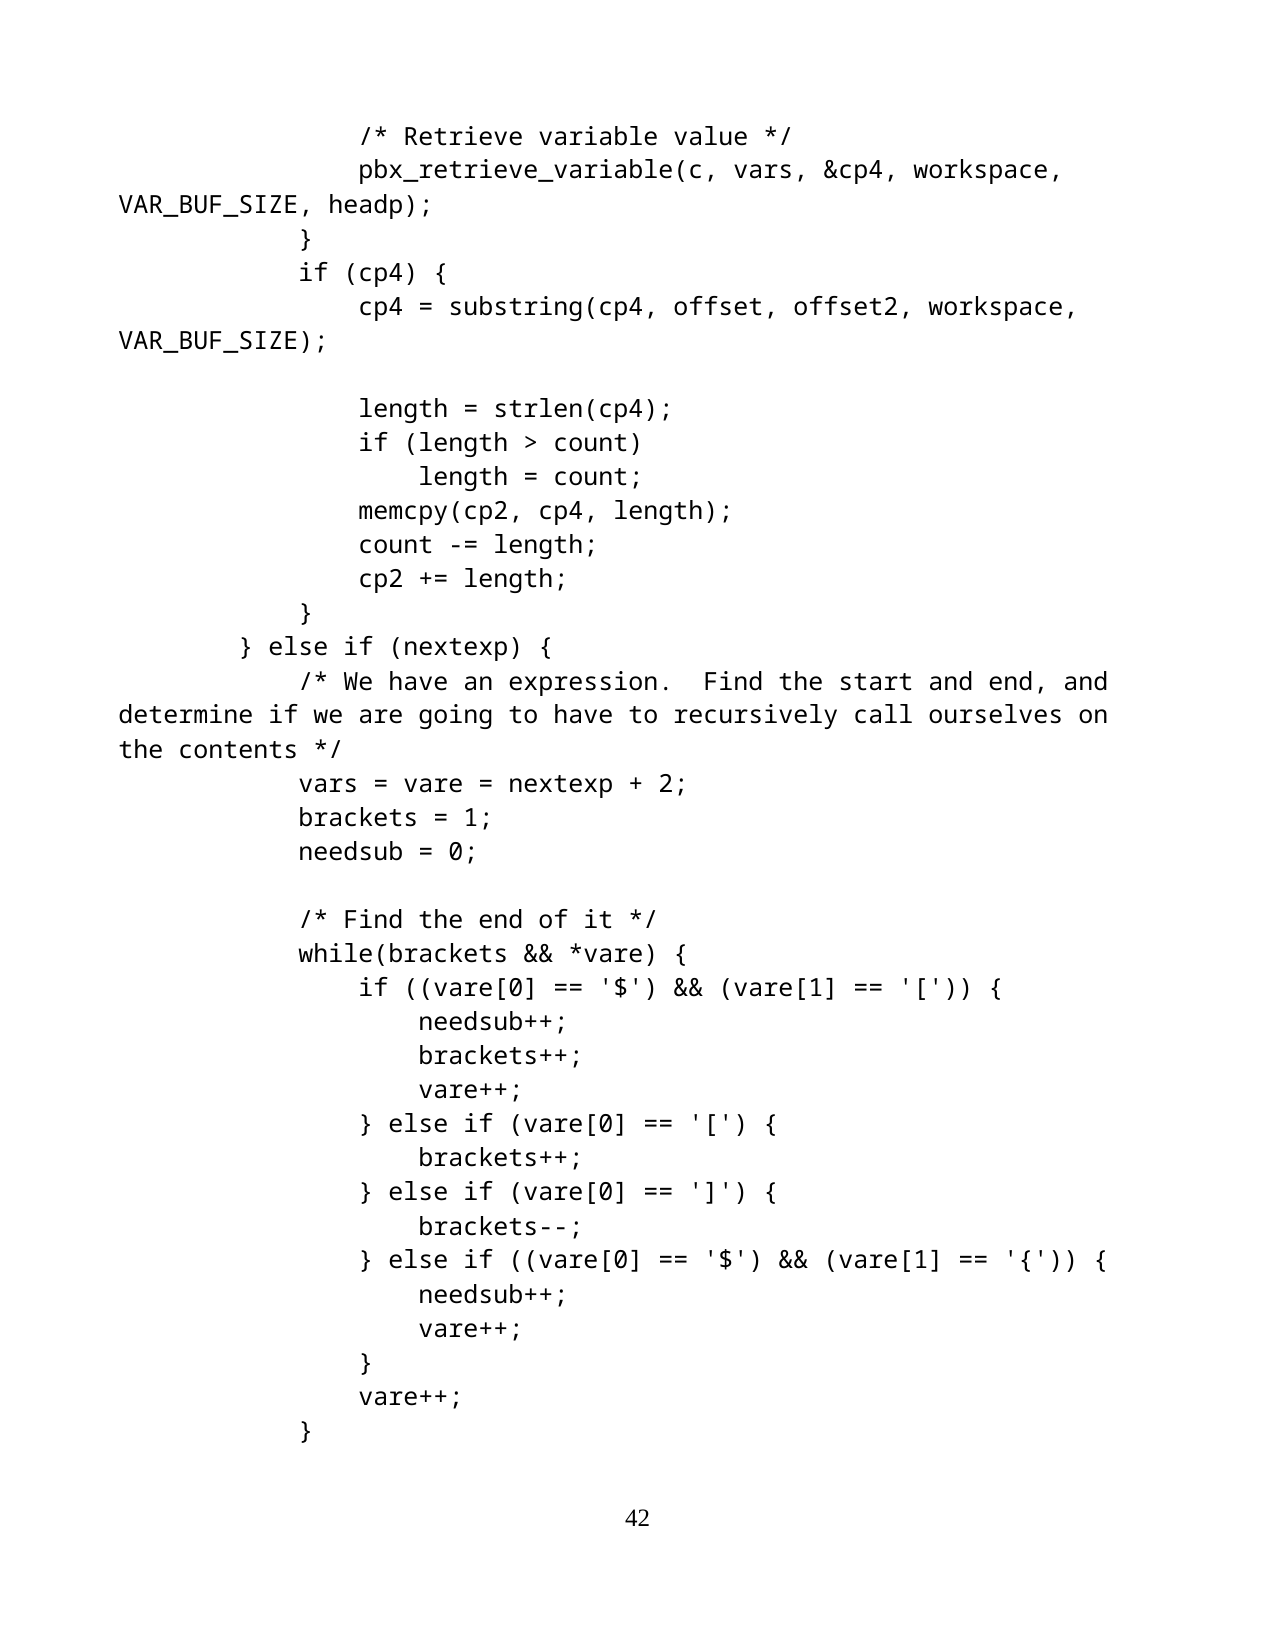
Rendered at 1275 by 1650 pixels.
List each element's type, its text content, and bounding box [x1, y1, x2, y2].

text if ((vare[0] == '$') && (vare[1] == '[')) { [118, 970, 1157, 1004]
text } else if (vare[0] == '[') { [118, 1106, 1157, 1140]
text brackets++; [118, 1140, 1157, 1174]
text /* Find the end of it */ [118, 902, 1157, 936]
text /* We have an expression. Find the start and end, and determine if we are going to have to recursively call ourselves on the contents */ [118, 663, 1157, 765]
text needsub++; [118, 1276, 1157, 1310]
text needsub = 0; [118, 833, 1157, 867]
text /* Retrieve variable value */ [118, 118, 1157, 152]
text vare++; [118, 1378, 1157, 1412]
text count -= length; [118, 527, 1157, 561]
text } [118, 1412, 1157, 1447]
text } [118, 1344, 1157, 1378]
text brackets = 1; [118, 799, 1157, 833]
text length = strlen(cp4); [118, 391, 1157, 425]
text } [118, 595, 1157, 629]
text memcpy(cp2, cp4, length); [118, 493, 1157, 527]
text cp2 += length; [118, 561, 1157, 595]
text pbx_retrieve_variable(c, vars, &cp4, workspace, VAR_BUF_SIZE, headp); [118, 152, 1157, 220]
text brackets++; [118, 1038, 1157, 1072]
text } else if (nextexp) { [118, 629, 1157, 663]
text } [118, 220, 1157, 254]
text } else if (vare[0] == ']') { [118, 1174, 1157, 1208]
text needsub++; [118, 1004, 1157, 1038]
text if (cp4) { [118, 254, 1157, 288]
text while(brackets && *vare) { [118, 936, 1157, 970]
text } else if ((vare[0] == '$') && (vare[1] == '{')) { [118, 1242, 1157, 1276]
text vare++; [118, 1310, 1157, 1344]
text cp4 = substring(cp4, offset, offset2, workspace, VAR_BUF_SIZE); [118, 288, 1157, 357]
text if (length > count) [118, 425, 1157, 459]
text vars = vare = nextexp + 2; [118, 765, 1157, 799]
text brackets--; [118, 1208, 1157, 1242]
text length = count; [118, 459, 1157, 493]
text vare++; [118, 1072, 1157, 1106]
